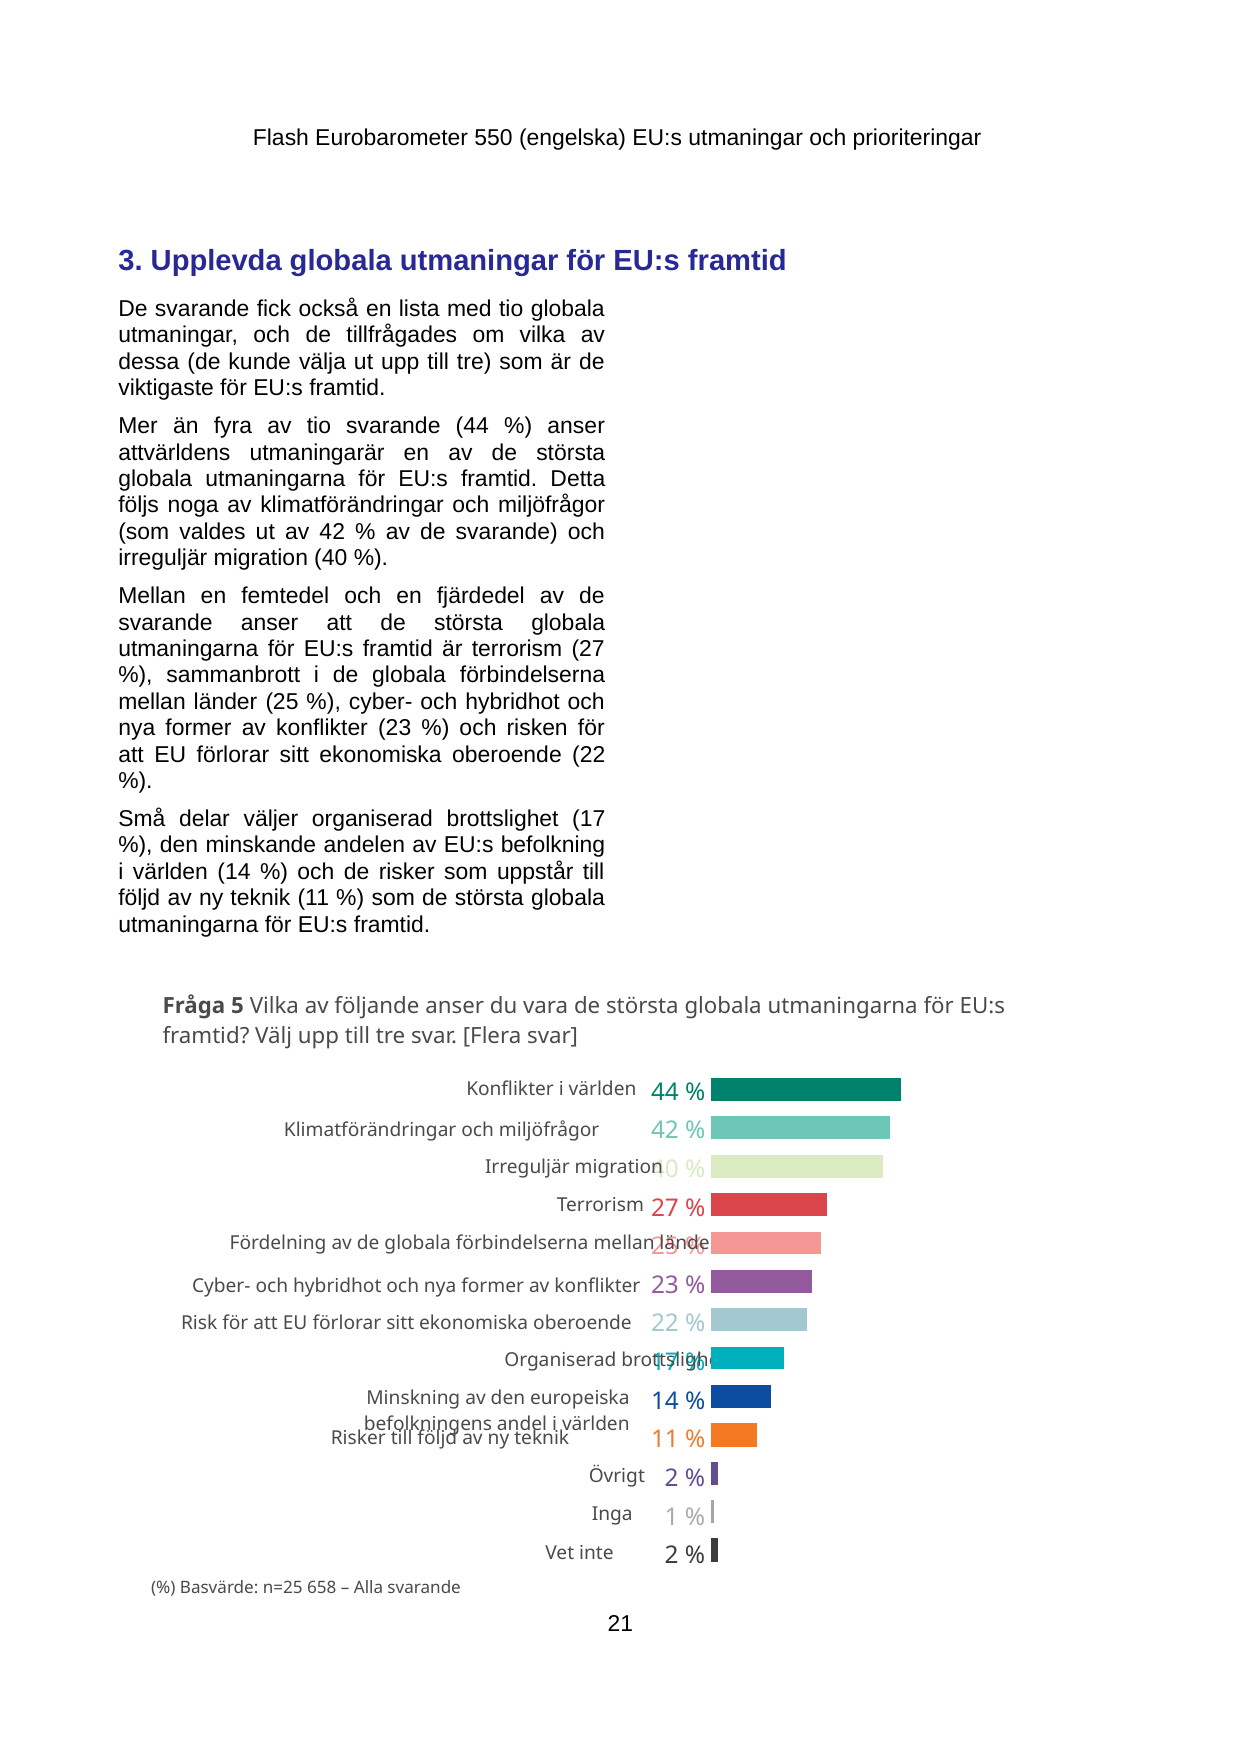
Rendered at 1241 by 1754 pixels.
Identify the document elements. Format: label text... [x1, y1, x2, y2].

text De svarande fick också en lista med tio globala utmaningar, och de tillfrågades om vilka av dessa (de kunde välja ut upp till tre) som är de viktigaste för EU:s framtid. [118, 295, 605, 401]
text Mellan en femtedel och en fjärdedel av de svarande anser att de största globala utmaningarna för EU:s framtid är terrorism (27 %), sammanbrott i de globala förbindelserna mellan länder (25 %), cyber- och hybridhot och nya former av konflikter (23 %) och risken för att EU förlorar sitt ekonomiska oberoende (22 %). [118, 582, 605, 793]
text Mer än fyra av tio svarande (44 %) anser attvärldens utmaningarär en av de största globala utmaningarna för EU:s framtid. Detta följs noga av klimatförändringar och miljöfrågor (som valdes ut av 42 % av de svarande) och irreguljär migration (40 %). [118, 412, 605, 571]
text Små delar väljer organiserad brottslighet (17 %), den minskande andelen av EU:s befolkning i världen (14 %) och de risker som uppstår till följd av ny teknik (11 %) som de största globala utmaningarna för EU:s framtid. [118, 805, 605, 937]
subtitle 3. Upplevda globala utmaningar för EU:s framtid [118, 243, 1122, 277]
